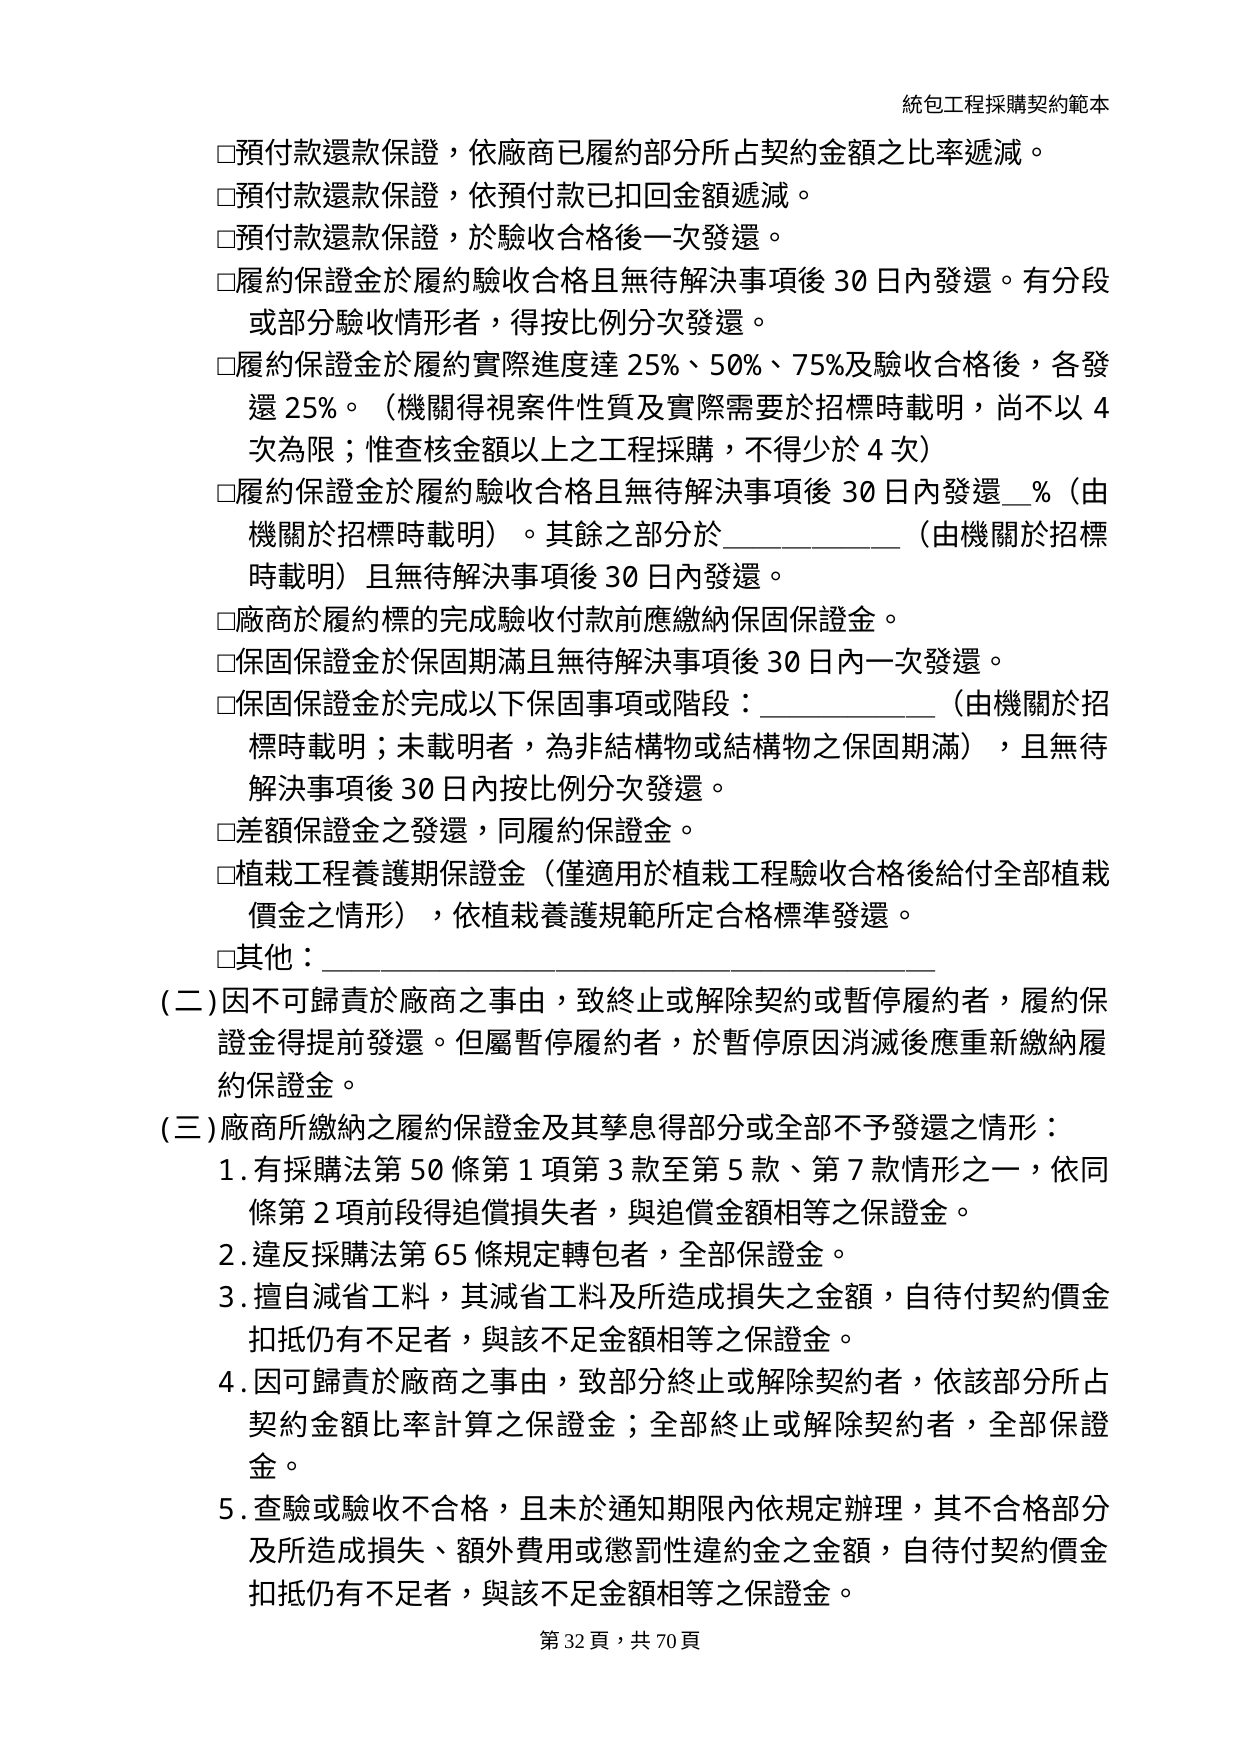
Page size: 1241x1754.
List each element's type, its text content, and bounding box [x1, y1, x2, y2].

text □保固保證金於保固期滿且無待解決事項後30日內一次發還。 [217, 638, 1110, 681]
text □廠商於履約標的完成驗收付款前應繳納保固保證金。 [217, 596, 1110, 638]
text □植栽工程養護期保證金（僅適用於植栽工程驗收合格後給付全部植栽價金之情形），依植栽養護規範所定合格標準發還。 [217, 850, 1110, 935]
text □差額保證金之發還，同履約保證金。 [217, 808, 1110, 850]
text 5.查驗或驗收不合格，且未於通知期限內依規定辦理，其不合格部分及所造成損失、額外費用或懲罰性違約金之金額，自待付契約價金扣抵仍有不足者，與該不足金額相等之保證金。 [217, 1486, 1110, 1613]
text □履約保證金於履約實際進度達25%、50%、75%及驗收合格後，各發還25%。（機關得視案件性質及實際需要於招標時載明，尚不以4次為限；惟查核金額以上之工程採購，不得少於4次） [217, 342, 1110, 469]
text (三)廠商所繳納之履約保證金及其孳息得部分或全部不予發還之情形： [156, 1104, 1110, 1147]
text (二)因不可歸責於廠商之事由，致終止或解除契約或暫停履約者，履約保證金得提前發還。但屬暫停履約者，於暫停原因消滅後應重新繳納履約保證金。 [156, 977, 1110, 1104]
text □預付款還款保證，於驗收合格後一次發還。 [217, 215, 1110, 257]
text □履約保證金於履約驗收合格且無待解決事項後30日內發還＿%（由機關於招標時載明）。其餘之部分於＿＿＿＿＿＿（由機關於招標時載明）且無待解決事項後30日內發還。 [217, 469, 1110, 596]
text □保固保證金於完成以下保固事項或階段：＿＿＿＿＿＿（由機關於招標時載明；未載明者，為非結構物或結構物之保固期滿），且無待解決事項後30日內按比例分次發還。 [217, 681, 1110, 808]
text 2.違反採購法第65條規定轉包者，全部保證金。 [217, 1232, 1110, 1274]
text □預付款還款保證，依廠商已履約部分所占契約金額之比率遞減。 [217, 130, 1110, 172]
text 4.因可歸責於廠商之事由，致部分終止或解除契約者，依該部分所占契約金額比率計算之保證金；全部終止或解除契約者，全部保證金。 [217, 1359, 1110, 1486]
text □其他：＿＿＿＿＿＿＿＿＿＿＿＿＿＿＿＿＿＿＿＿＿ [217, 935, 1110, 977]
text 3.擅自減省工料，其減省工料及所造成損失之金額，自待付契約價金扣抵仍有不足者，與該不足金額相等之保證金。 [217, 1274, 1110, 1359]
text □預付款還款保證，依預付款已扣回金額遞減。 [217, 172, 1110, 215]
text □履約保證金於履約驗收合格且無待解決事項後30日內發還。有分段或部分驗收情形者，得按比例分次發還。 [217, 257, 1110, 342]
text 1.有採購法第50條第1項第3款至第5款、第7款情形之一，依同條第2項前段得追償損失者，與追償金額相等之保證金。 [217, 1147, 1110, 1232]
